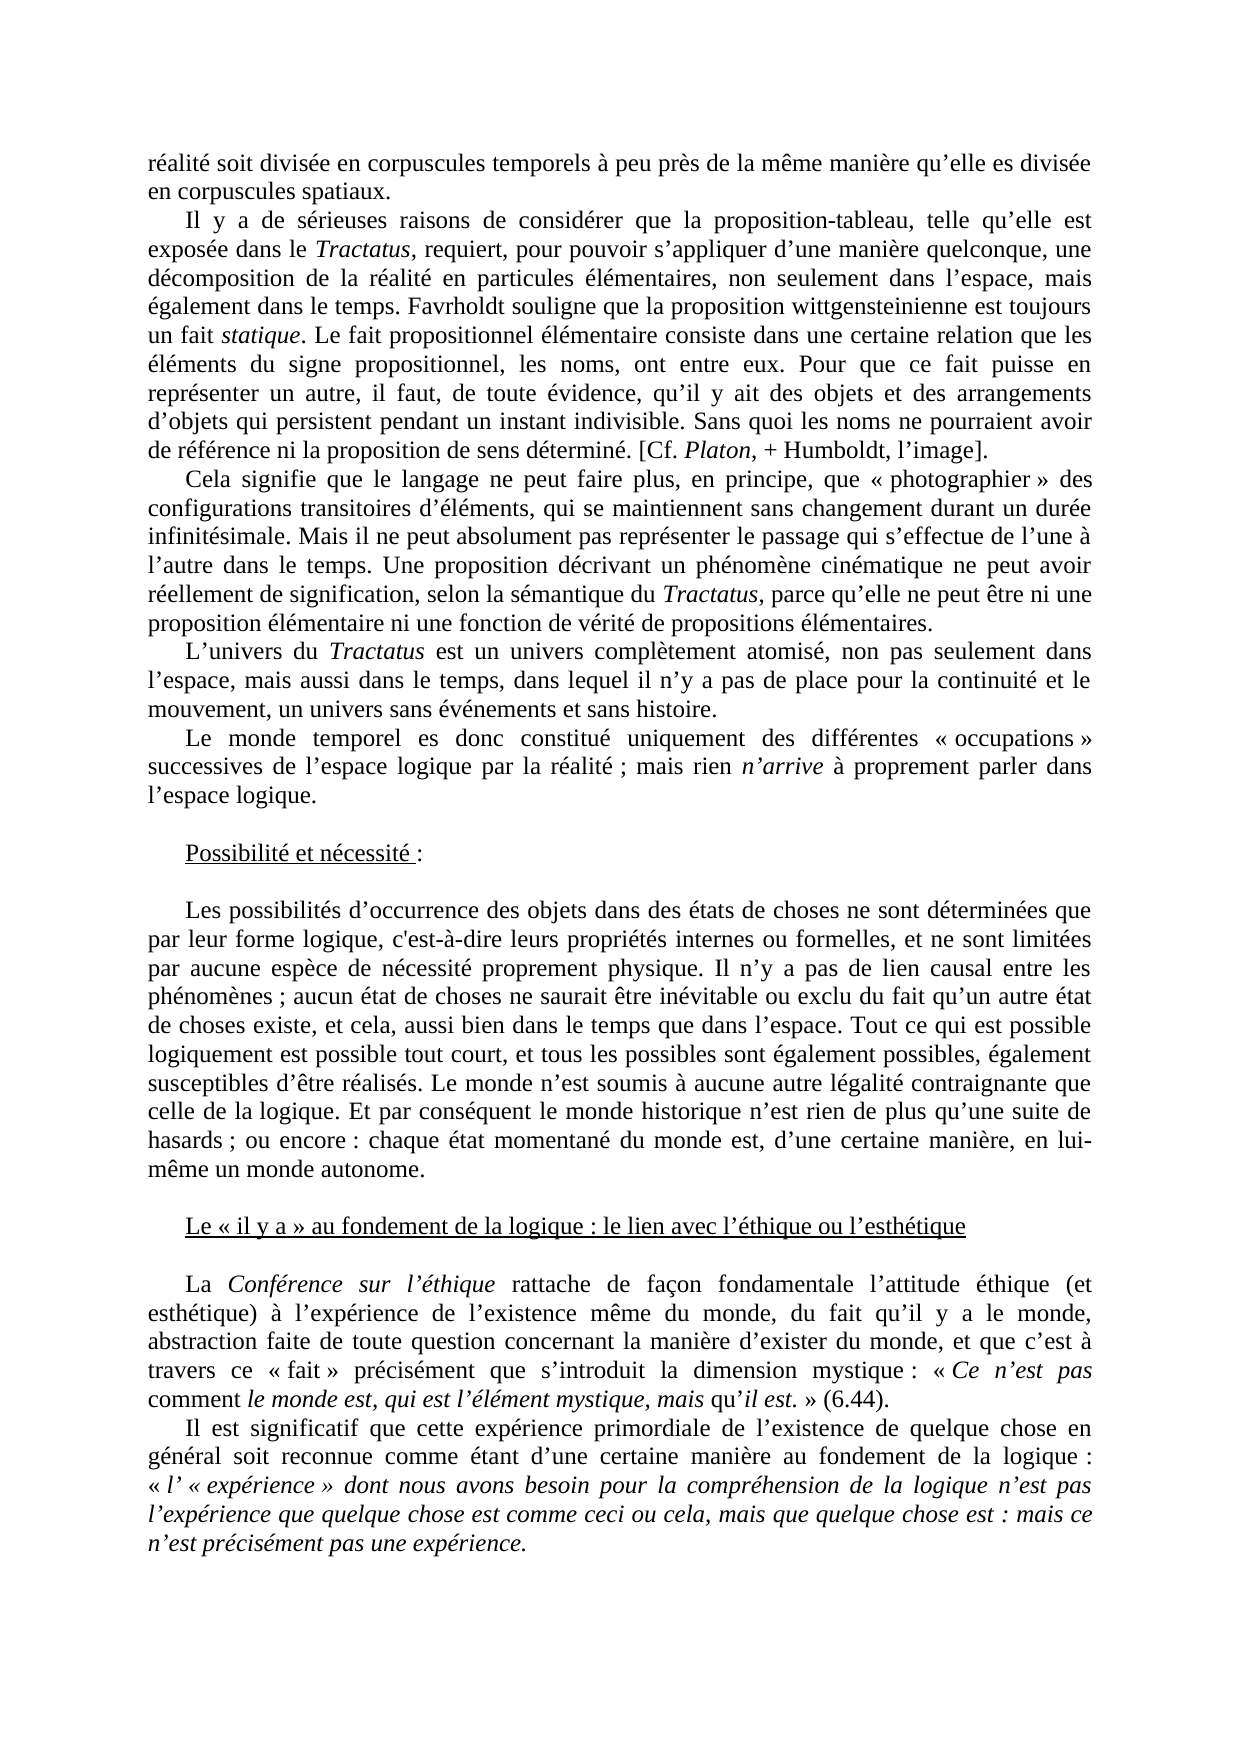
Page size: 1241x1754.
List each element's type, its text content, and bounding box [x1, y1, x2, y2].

text Le monde temporel es donc constitué uniquement des différentes « occupations » successives de l’espace logique par la réalité ; mais rien n’arrive à proprement parler dans l’espace logique. [148, 723, 1093, 809]
text L’univers du Tractatus est un univers complètement atomisé, non pas seulement dans l’espace, mais aussi dans le temps, dans lequel il n’y a pas de place pour la continuité et le mouvement, un univers sans événements et sans histoire. [148, 636, 1093, 723]
text Les possibilités d’occurrence des objets dans des états de choses ne sont déterminées que par leur forme logique, c'est-à-dire leurs propriétés internes ou formelles, et ne sont limitées par aucune espèce de nécessité proprement physique. Il n’y a pas de lien causal entre les phénomènes ; aucun état de choses ne saurait être inévitable ou exclu du fait qu’un autre état de choses existe, et cela, aussi bien dans le temps que dans l’espace. Tout ce qui est possible logiquement est possible tout court, et tous les possibles sont également possibles, également susceptibles d’être réalisés. Le monde n’est soumis à aucune autre légalité contraignante que celle de la logique. Et par conséquent le monde historique n’est rien de plus qu’une suite de hasards ; ou encore : chaque état momentané du monde est, d’une certaine manière, en lui-même un monde autonome. [148, 895, 1093, 1183]
text Il est significatif que cette expérience primordiale de l’existence de quelque chose en général soit reconnue comme étant d’une certaine manière au fondement de la logique : « l’ « expérience » dont nous avons besoin pour la compréhension de la logique n’est pas l’expérience que quelque chose est comme ceci ou cela, mais que quelque chose est : mais ce n’est précisément pas une expérience. [148, 1413, 1093, 1556]
text Il y a de sérieuses raisons de considérer que la proposition-tableau, telle qu’elle est exposée dans le Tractatus, requiert, pour pouvoir s’appliquer d’une manière quelconque, une décomposition de la réalité en particules élémentaires, non seulement dans l’espace, mais également dans le temps. Favrholdt souligne que la proposition wittgensteinienne est toujours un fait statique. Le fait propositionnel élémentaire consiste dans une certaine relation que les éléments du signe propositionnel, les noms, ont entre eux. Pour que ce fait puisse en représenter un autre, il faut, de toute évidence, qu’il y ait des objets et des arrangements d’objets qui persistent pendant un instant indivisible. Sans quoi les noms ne pourraient avoir de référence ni la proposition de sens déterminé. [Cf. Platon, + Humboldt, l’image]. [148, 205, 1093, 464]
text La Conférence sur l’éthique rattache de façon fondamentale l’attitude éthique (et esthétique) à l’expérience de l’existence même du monde, du fait qu’il y a le monde, abstraction faite de toute question concernant la manière d’exister du monde, et que c’est à travers ce « fait » précisément que s’introduit la dimension mystique : « Ce n’est pas comment le monde est, qui est l’élément mystique, mais qu’il est. » (6.44). [148, 1269, 1093, 1413]
text Possibilité et nécessité : [148, 838, 1093, 866]
text Le « il y a » au fondement de la logique : le lien avec l’éthique ou l’esthétique [148, 1211, 1093, 1240]
text réalité soit divisée en corpuscules temporels à peu près de la même manière qu’elle es divisée en corpuscules spatiaux. [148, 148, 1093, 205]
text Cela signifie que le langage ne peut faire plus, en principe, que « photographier » des configurations transitoires d’éléments, qui se maintiennent sans changement durant un durée infinitésimale. Mais il ne peut absolument pas représenter le passage qui s’effectue de l’une à l’autre dans le temps. Une proposition décrivant un phénomène cinématique ne peut avoir réellement de signification, selon la sémantique du Tractatus, parce qu’elle ne peut être ni une proposition élémentaire ni une fonction de vérité de propositions élémentaires. [148, 464, 1093, 636]
